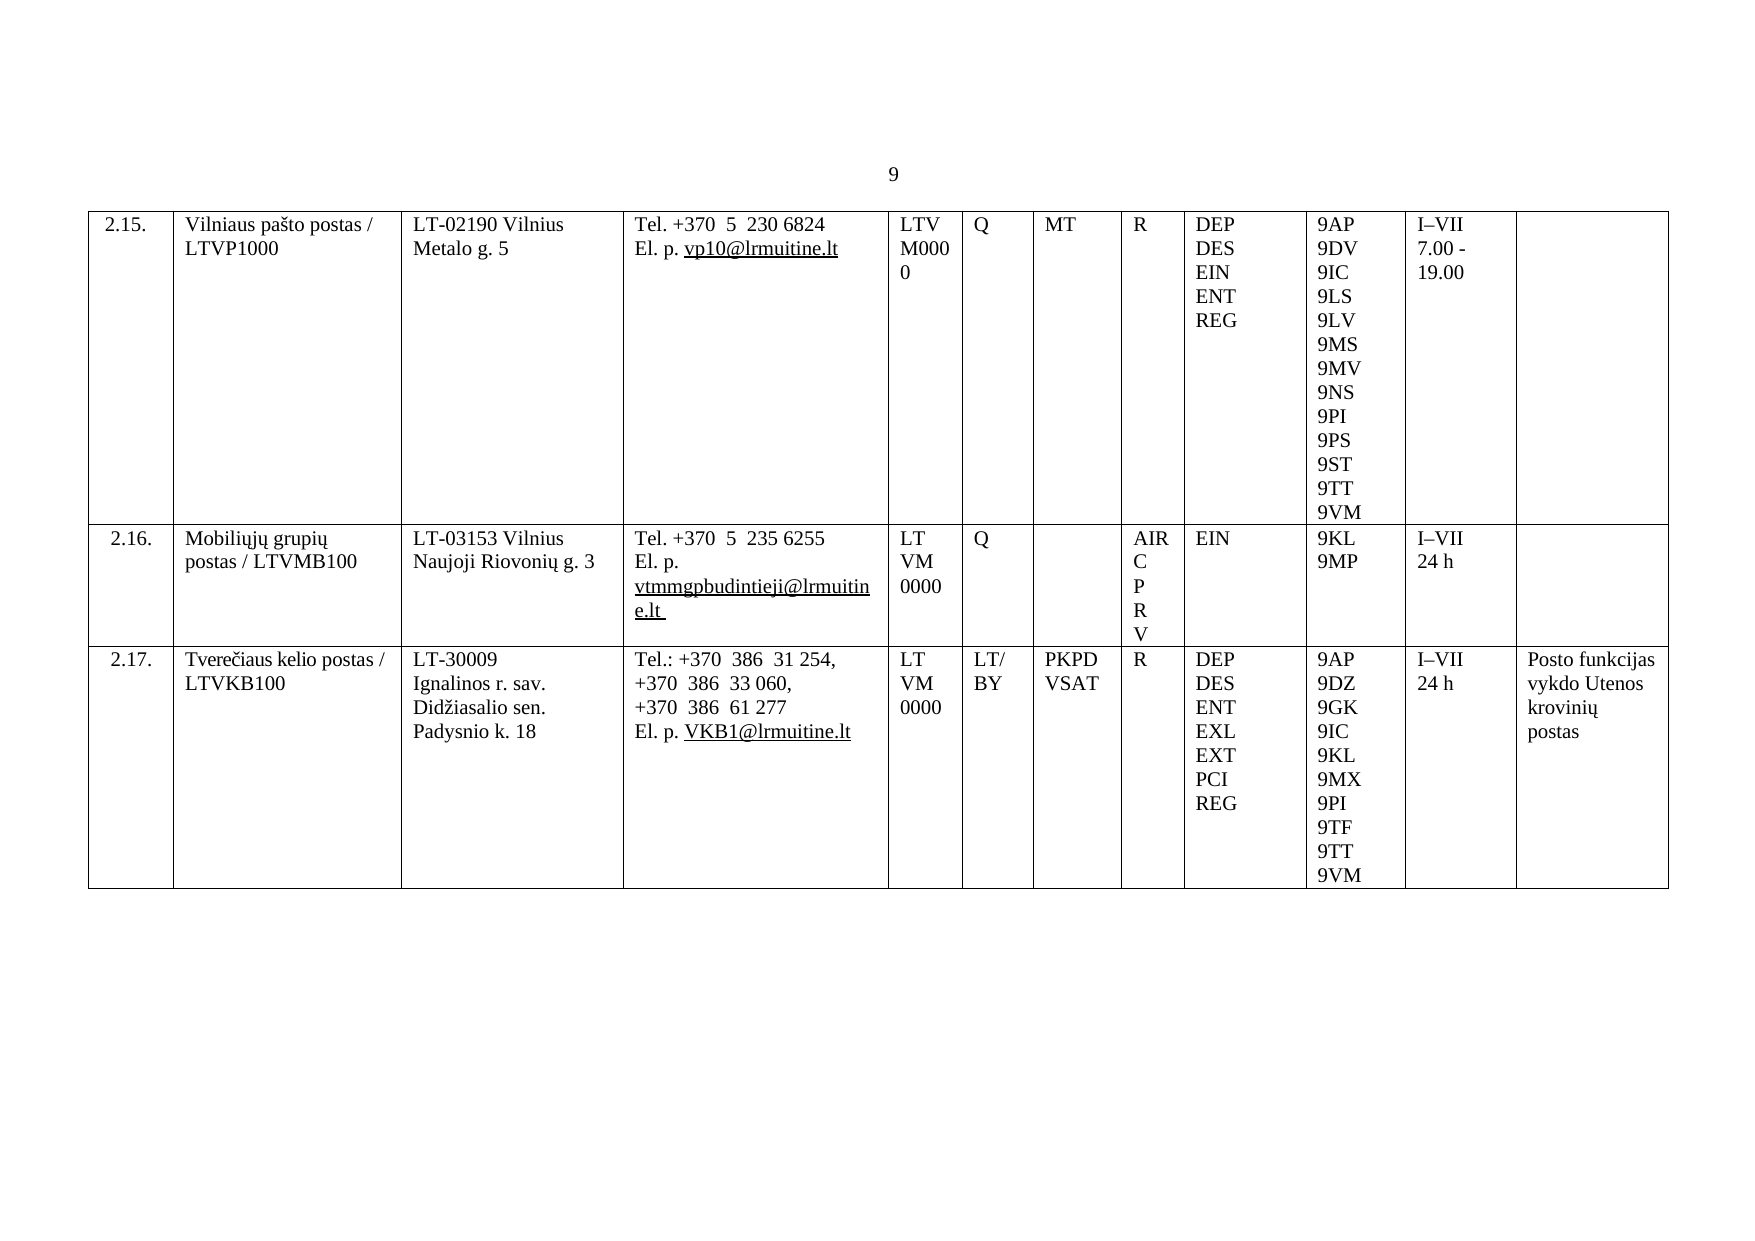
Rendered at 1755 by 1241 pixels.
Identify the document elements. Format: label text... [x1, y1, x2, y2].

table_cell 2.16. [89, 525, 173, 646]
table_cell LT-03153 Vilnius Naujoji Riovonių g. 3 [402, 525, 623, 646]
table_cell I–VII 7.00 -19.00 [1406, 212, 1516, 524]
table_cell DEP DES ENT EXL EXT PCI REG [1185, 647, 1306, 887]
table_cell 9AP 9DZ 9GK 9IC 9KL 9MX 9PI 9TF 9TT 9VM [1307, 647, 1405, 887]
table_cell Tel. +370 5 230 6824 El. p. vp10@lrmuitine.lt [624, 212, 888, 524]
table_cell 9AP 9DV 9IC 9LS 9LV 9MS 9MV 9NS 9PI 9PS 9ST 9TT 9VM [1307, 212, 1405, 524]
table_cell Tel. +370 5 235 6255 El. p. vtmmgpbudintieji@lrmuitine.lt [624, 525, 888, 646]
table_cell Q [963, 525, 1033, 646]
table_cell R [1122, 212, 1184, 524]
table_cell [1517, 212, 1668, 524]
table_cell 9KL 9MP [1307, 525, 1405, 646]
table_cell I–VII 24 h [1406, 525, 1516, 646]
table_cell LT-30009 Ignalinos r. sav. Didžiasalio sen. Padysnio k. 18 [402, 647, 623, 887]
table_cell LTVM0000 [889, 212, 962, 524]
table_cell Q [963, 212, 1033, 524]
table_cell R [1122, 647, 1184, 887]
table_cell Vilniaus pašto postas / LTVP1000 [174, 212, 401, 524]
table_cell [1034, 525, 1121, 646]
table_cell Posto funkcijas vykdo Utenos krovinių postas [1517, 647, 1668, 887]
table_cell MT [1034, 212, 1121, 524]
table_cell LT/BY [963, 647, 1033, 887]
table_cell Mobiliųjų grupių postas / LTVMB100 [174, 525, 401, 646]
table_cell Tverečiaus kelio postas / LTVKB100 [174, 647, 401, 887]
table_cell AIR C P R V [1122, 525, 1184, 646]
table_cell [1517, 525, 1668, 646]
table_cell LT-02190 Vilnius Metalo g. 5 [402, 212, 623, 524]
table_cell EIN [1185, 525, 1306, 646]
table_cell LT VM 0000 [889, 525, 962, 646]
table_cell 2.17. [89, 647, 173, 887]
table_cell Tel.: +370 386 31 254, +370 386 33 060, +370 386 61 277 El. p. VKB1@lrmuitine.lt [624, 647, 888, 887]
table_cell I–VII 24 h [1406, 647, 1516, 887]
table_cell PKPD VSAT [1034, 647, 1121, 887]
table_cell DEP DES EIN ENT REG [1185, 212, 1306, 524]
table_cell LT VM 0000 [889, 647, 962, 887]
table_cell 2.15. [89, 212, 173, 524]
